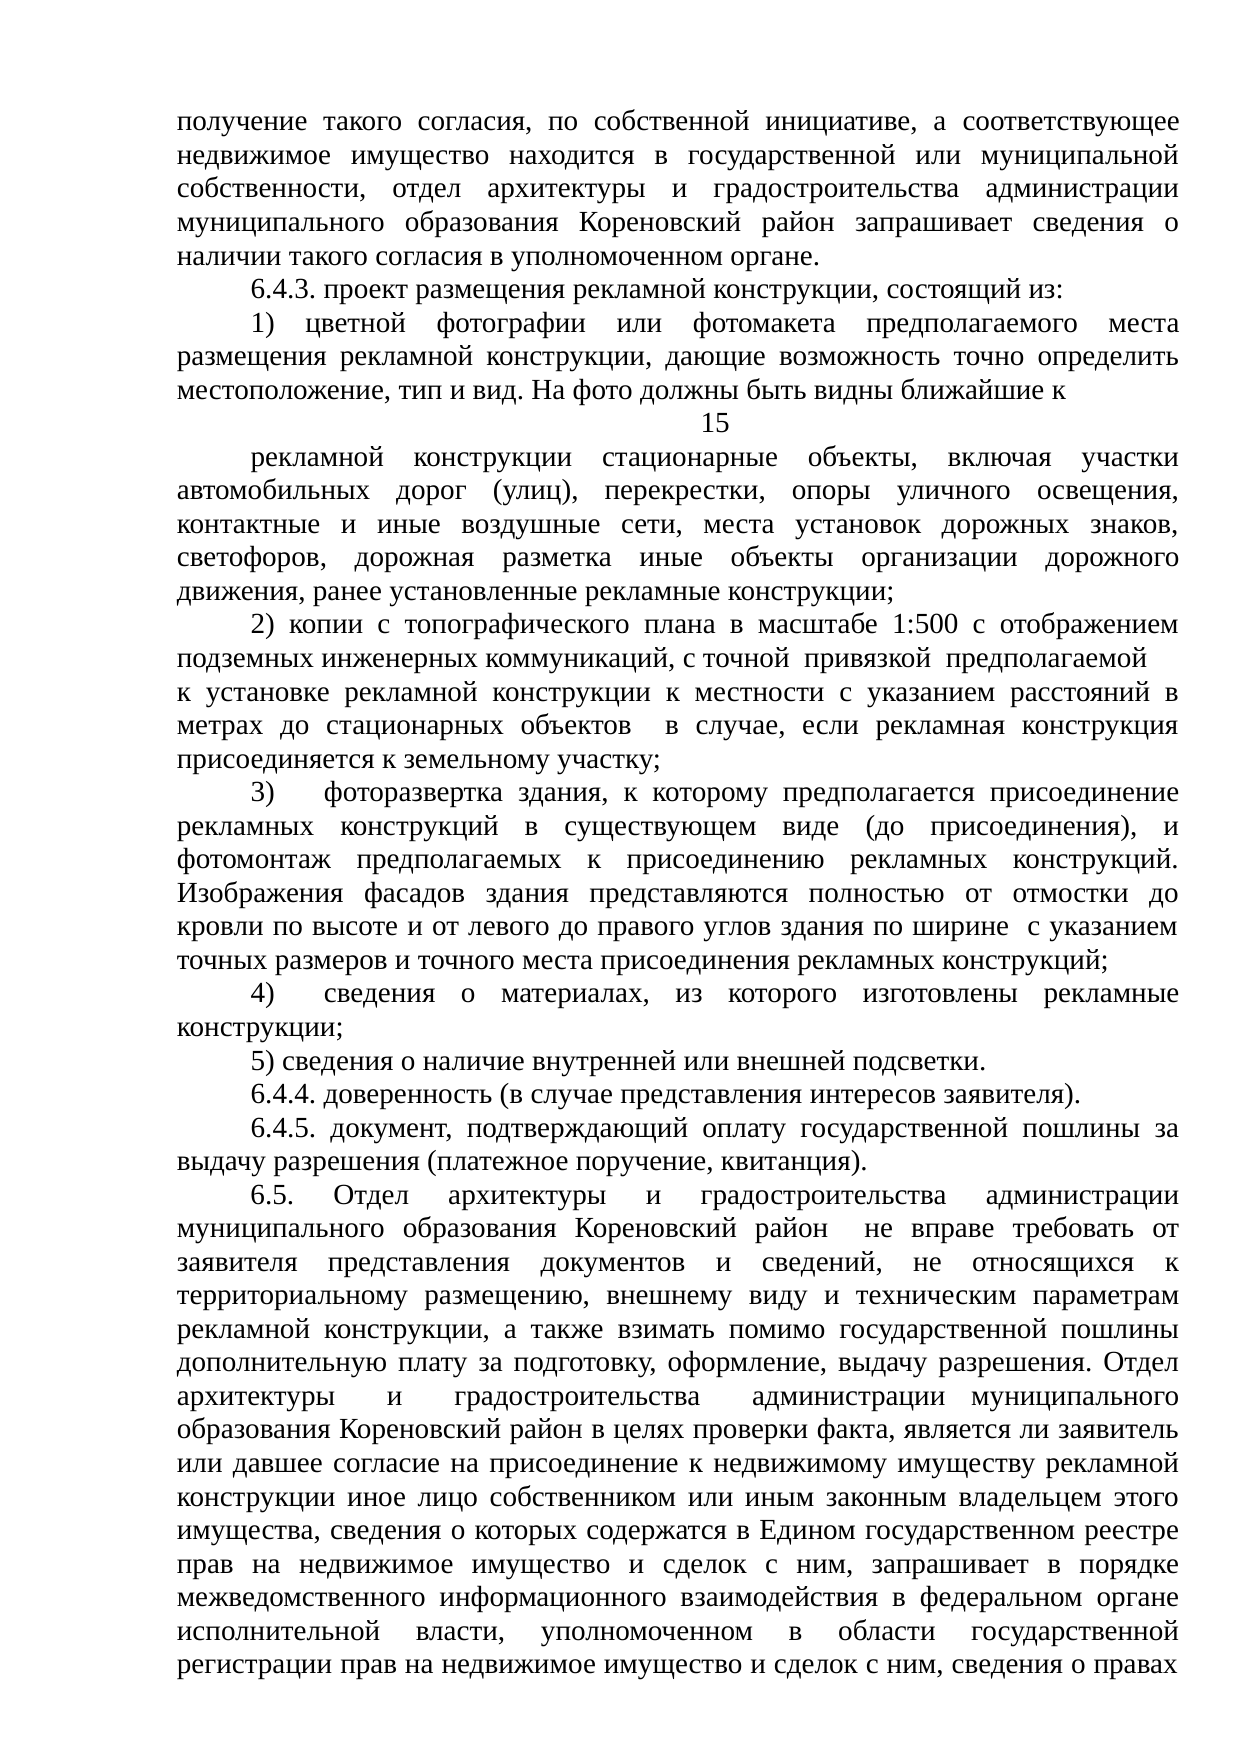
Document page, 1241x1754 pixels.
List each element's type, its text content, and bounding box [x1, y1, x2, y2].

text 6.4.3. проект размещения рекламной конструкции, состоящий из: [177, 271, 1180, 305]
text 15 [177, 405, 1180, 439]
text 2) копии с топографического плана в масштабе 1:500 с отображением подземных инженерных коммуникаций, с точной привязкой предполагаемой [177, 607, 1180, 674]
text 6.5. Отдел архитектуры и градостроительства администрации муниципального образования Кореновский район не вправе требовать от заявителя представления документов и сведений, не относящихся к территориальному размещению, внешнему виду и техническим параметрам рекламной конструкции, а также взимать помимо государственной пошлины дополнительную плату за подготовку, оформление, выдачу разрешения. Отдел архитектуры и градостроительства администрации муниципального образования Кореновский район в целях проверки факта, является ли заявитель или давшее согласие на присоединение к недвижимому имуществу рекламной конструкции иное лицо собственником или иным законным владельцем этого имущества, сведения о которых содержатся в Едином государственном реестре прав на недвижимое имущество и сделок с ним, запрашивает в порядке межведомственного информационного взаимодействия в федеральном органе исполнительной власти, уполномоченном в области государственной регистрации прав на недвижимое имущество и сделок с ним, сведения о правах [177, 1177, 1180, 1680]
list фоторазвертка здания, к которому предполагается присоединение рекламных конструкций в существующем виде (до присоединения), и фотомонтаж предполагаемых к присоединению рекламных конструкций. Изображения фасадов здания представляются полностью от отмостки до кровли по высоте и от левого до правого углов здания по ширине с указанием точных размеров и точного места присоединения рекламных конструкций; [177, 774, 1180, 976]
text 6.4.4. доверенность (в случае представления интересов заявителя). [177, 1076, 1180, 1110]
text 6.4.5. документ, подтверждающий оплату государственной пошлины за выдачу разрешения (платежное поручение, квитанция). [177, 1110, 1180, 1177]
text рекламной конструкции стационарные объекты, включая участки автомобильных дорог (улиц), перекрестки, опоры уличного освещения, контактные и иные воздушные сети, места установок дорожных знаков, светофоров, дорожная разметка иные объекты организации дорожного движения, ранее установленные рекламные конструкции; [177, 439, 1180, 607]
text к установке рекламной конструкции к местности с указанием расстояний в метрах до стационарных объектов в случае, если рекламная конструкция присоединяется к земельному участку; [177, 674, 1180, 774]
list сведения о материалах, из которого изготовлены рекламные конструкции; [177, 976, 1180, 1043]
text получение такого согласия, по собственной инициативе, а соответствующее недвижимое имущество находится в государственной или муниципальной собственности, отдел архитектуры и градостроительства администрации муниципального образования Кореновский район запрашивает сведения о наличии такого согласия в уполномоченном органе. [177, 103, 1180, 271]
text 1) цветной фотографии или фотомакета предполагаемого места размещения рекламной конструкции, дающие возможность точно определить местоположение, тип и вид. На фото должны быть видны ближайшие к [177, 305, 1180, 405]
text 5) сведения о наличие внутренней или внешней подсветки. [177, 1043, 1180, 1076]
